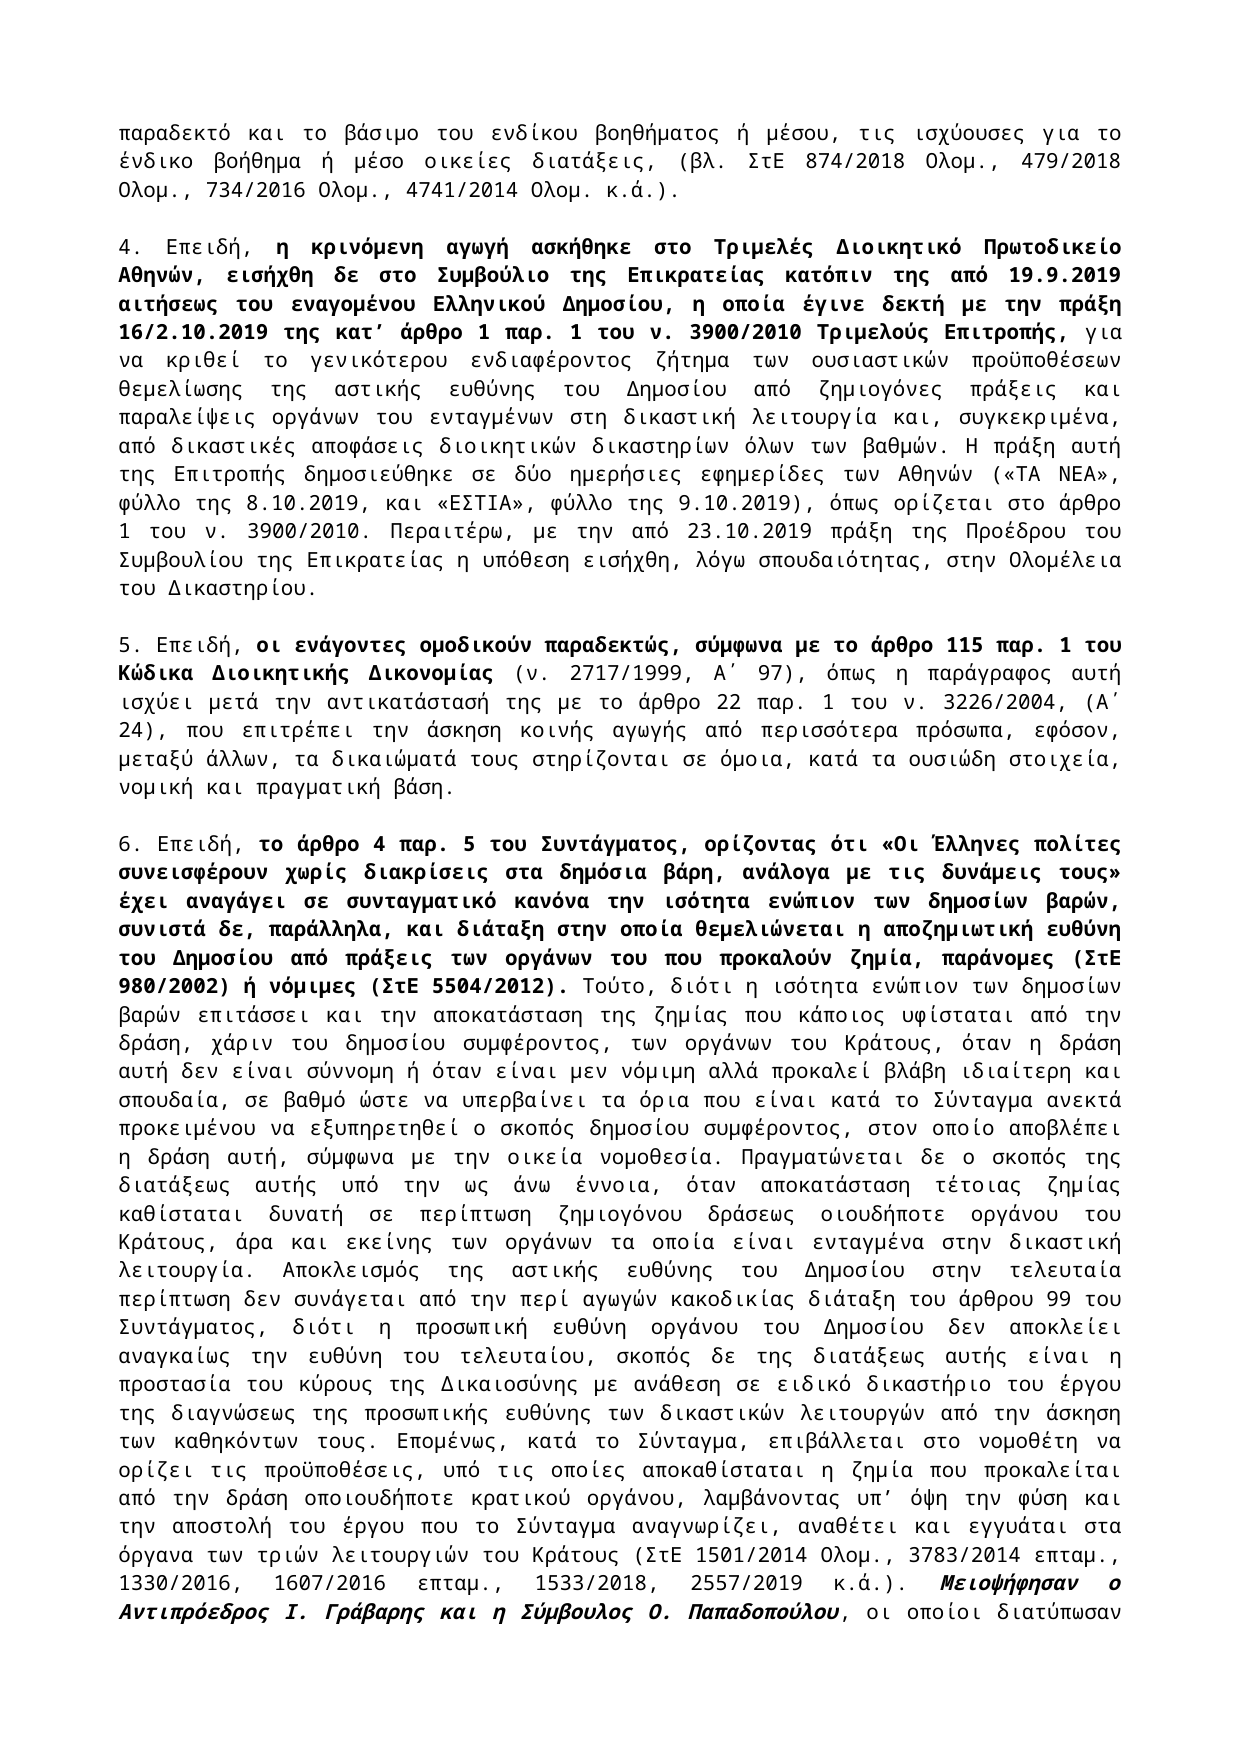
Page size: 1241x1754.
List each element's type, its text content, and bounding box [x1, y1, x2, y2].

text 6. Επειδή, το άρθρο 4 παρ. 5 του Συντάγματος, ορίζοντας ότι «Οι Έλληνες πολίτες συνεισφέρουν χωρίς διακρίσεις στα δημόσια βάρη, ανάλογα με τις δυνάμεις τους» έχει αναγάγει σε συνταγματικό κανόνα την ισότητα ενώπιον των δημοσίων βαρών, συνιστά δε, παράλληλα, και διάταξη στην οποία θεμελιώνεται η αποζημιωτική ευθύνη του Δημοσίου από πράξεις των οργάνων του που προκαλούν ζημία, παράνομες (ΣτΕ 980/2002) ή νόμιμες (ΣτΕ 5504/2012). Τούτο, διότι η ισότητα ενώπιον των δημοσίων βαρών επιτάσσει και την αποκατάσταση της ζημίας που κάποιος υφίσταται από την δράση, χάριν του δημοσίου συμφέροντος, των οργάνων του Κράτους, όταν η δράση αυτή δεν είναι σύννομη ή όταν είναι μεν νόμιμη αλλά προκαλεί βλάβη ιδιαίτερη και σπουδαία, σε βαθμό ώστε να υπερβαίνει τα όρια που είναι κατά το Σύνταγμα ανεκτά προκειμένου να εξυπηρετηθεί ο σκοπός δημοσίου συμφέροντος, στον οποίο αποβλέπει η δράση αυτή, σύμφωνα με την οικεία νομοθεσία. Πραγματώνεται δε ο σκοπός της διατάξεως αυτής υπό την ως άνω έννοια, όταν αποκατάσταση τέτοιας ζημίας καθίσταται δυνατή σε περίπτωση ζημιογόνου δράσεως οιουδήποτε οργάνου του Κράτους, άρα και εκείνης των οργάνων τα οποία είναι ενταγμένα στην δικαστική λειτουργία. Αποκλεισμός της αστικής ευθύνης του Δημοσίου στην τελευταία περίπτωση δεν συνάγεται από την περί αγωγών κακοδικίας διάταξη του άρθρου 99 του Συντάγματος, διότι η προσωπική ευθύνη οργάνου του Δημοσίου δεν αποκλείει αναγκαίως την ευθύνη του τελευταίου, σκοπός δε της διατάξεως αυτής είναι η προστασία του κύρους της Δικαιοσύνης με ανάθεση σε ειδικό δικαστήριο του έργου της διαγνώσεως της προσωπικής ευθύνης των δικαστικών λειτουργών από την άσκηση των καθηκόντων τους. Επομένως, κατά το Σύνταγμα, επιβάλλεται στο νομοθέτη να ορίζει τις προϋποθέσεις, υπό τις οποίες αποκαθίσταται η ζημία που προκαλείται από την δράση οποιουδήποτε κρατικού οργάνου, λαμβάνοντας υπ’ όψη την φύση και την αποστολή του έργου που το Σύνταγμα αναγνωρίζει, αναθέτει και εγγυάται στα όργανα των τριών λειτουργιών του Κράτους (ΣτΕ 1501/2014 Ολομ., 3783/2014 επταμ., 1330/2016, 1607/2016 επταμ., 1533/2018, 2557/2019 κ.ά.). Μειοψήφησαν ο Αντιπρόεδρος Ι. Γράβαρης και η Σύμβουλος Ο. Παπαδοπούλου, οι οποίοι διατύπωσαν [118, 829, 1122, 1625]
text 4. Επειδή, η κρινόμενη αγωγή ασκήθηκε στο Τριμελές Διοικητικό Πρωτοδικείο Αθηνών, εισήχθη δε στο Συμβούλιο της Επικρατείας κατόπιν της από 19.9.2019 αιτήσεως του εναγομένου Ελληνικού Δημοσίου, η οποία έγινε δεκτή με την πράξη 16/2.10.2019 της κατ’ άρθρο 1 παρ. 1 του ν. 3900/2010 Τριμελούς Επιτροπής, για να κριθεί το γενικότερου ενδιαφέροντος ζήτημα των ουσιαστικών προϋποθέσεων θεμελίωσης της αστικής ευθύνης του Δημοσίου από ζημιογόνες πράξεις και παραλείψεις οργάνων του ενταγμένων στη δικαστική λειτουργία και, συγκεκριμένα, από δικαστικές αποφάσεις διοικητικών δικαστηρίων όλων των βαθμών. Η πράξη αυτή της Επιτροπής δημοσιεύθηκε σε δύο ημερήσιες εφημερίδες των Αθηνών («ΤΑ ΝΕΑ», φύλλο της 8.10.2019, και «ΕΣΤΙΑ», φύλλο της 9.10.2019), όπως ορίζεται στο άρθρο 1 του ν. 3900/2010. Περαιτέρω, με την από 23.10.2019 πράξη της Προέδρου του Συμβουλίου της Επικρατείας η υπόθεση εισήχθη, λόγω σπουδαιότητας, στην Ολομέλεια του Δικαστηρίου. [118, 232, 1122, 602]
text παραδεκτό και το βάσιμο του ενδίκου βοηθήματος ή μέσου, τις ισχύουσες για το ένδικο βοήθημα ή μέσο οικείες διατάξεις, (βλ. ΣτΕ 874/2018 Ολομ., 479/2018 Ολομ., 734/2016 Ολομ., 4741/2014 Ολομ. κ.ά.). [118, 118, 1122, 203]
text 5. Επειδή, οι ενάγοντες ομοδικούν παραδεκτώς, σύμφωνα με το άρθρο 115 παρ. 1 του Κώδικα Διοικητικής Δικονομίας (ν. 2717/1999, Α΄ 97), όπως η παράγραφος αυτή ισχύει μετά την αντικατάστασή της με το άρθρο 22 παρ. 1 του ν. 3226/2004, (Α΄ 24), που επιτρέπει την άσκηση κοινής αγωγής από περισσότερα πρόσωπα, εφόσον, μεταξύ άλλων, τα δικαιώματά τους στηρίζονται σε όμοια, κατά τα ουσιώδη στοιχεία, νομική και πραγματική βάση. [118, 630, 1122, 801]
